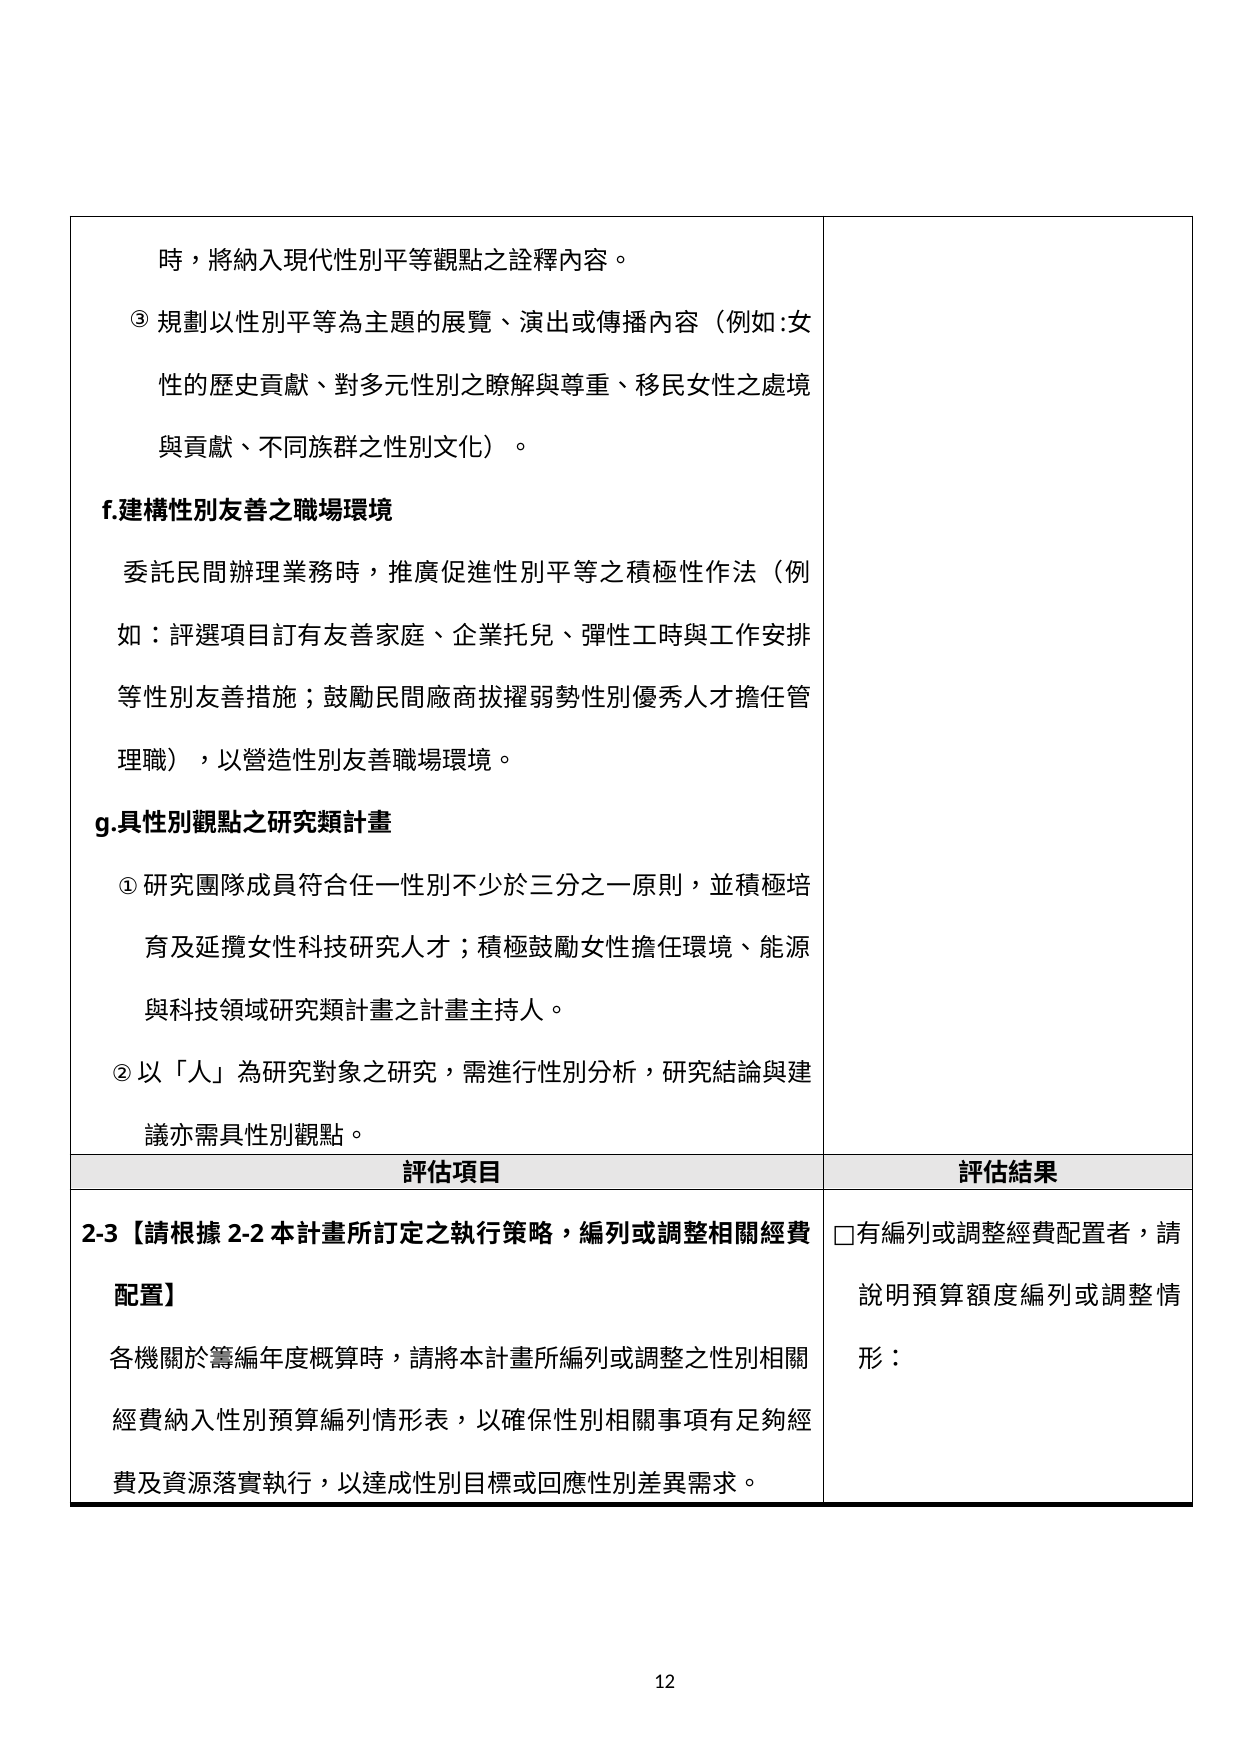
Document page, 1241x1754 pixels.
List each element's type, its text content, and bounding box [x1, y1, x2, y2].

table_cell 評估結果 [824, 1155, 1192, 1188]
table_cell 時，將納入現代性別平等觀點之詮釋內容。 ③ 規劃以性別平等為主題的展覽、演出或傳播內容（例如:女性的歷史貢獻、對多元性別之瞭解與尊重、移民女性之處境與貢獻、不同族群之性別文化）。 f.建構性別友善之職場環境 委託民間辦理業務時，推廣促進性別平等之積極性作法（例如：評選項目訂有友善家庭、企業托兒、彈性工時與工作安排等性別友善措施；鼓勵民間廠商拔擢弱勢性別優秀人才擔任管理職），以營造性別友善職場環境。 g.具性別觀點之研究類計畫 ①研究團隊成員符合任一性別不少於三分之一原則，並積極培育及延攬女性科技研究人才；積極鼓勵女性擔任環境、能源與科技領域研究類計畫之計畫主持人。 ②以「人」為研究對象之研究，需進行性別分析，研究結論與建議亦需具性別觀點。 [71, 217, 823, 1154]
table_cell [824, 217, 1192, 1154]
table_cell 評估項目 [71, 1155, 823, 1188]
table_cell 2-3【請根據2-2本計畫所訂定之執行策略，編列或調整相關經費配置】 各機關於籌編年度概算時，請將本計畫所編列或調整之性別相關經費納入性別預算編列情形表，以確保性別相關事項有足夠經費及資源落實執行，以達成性別目標或回應性別差異需求。 [71, 1190, 823, 1502]
table_cell □有編列或調整經費配置者，請說明預算額度編列或調整情形： [824, 1190, 1192, 1502]
